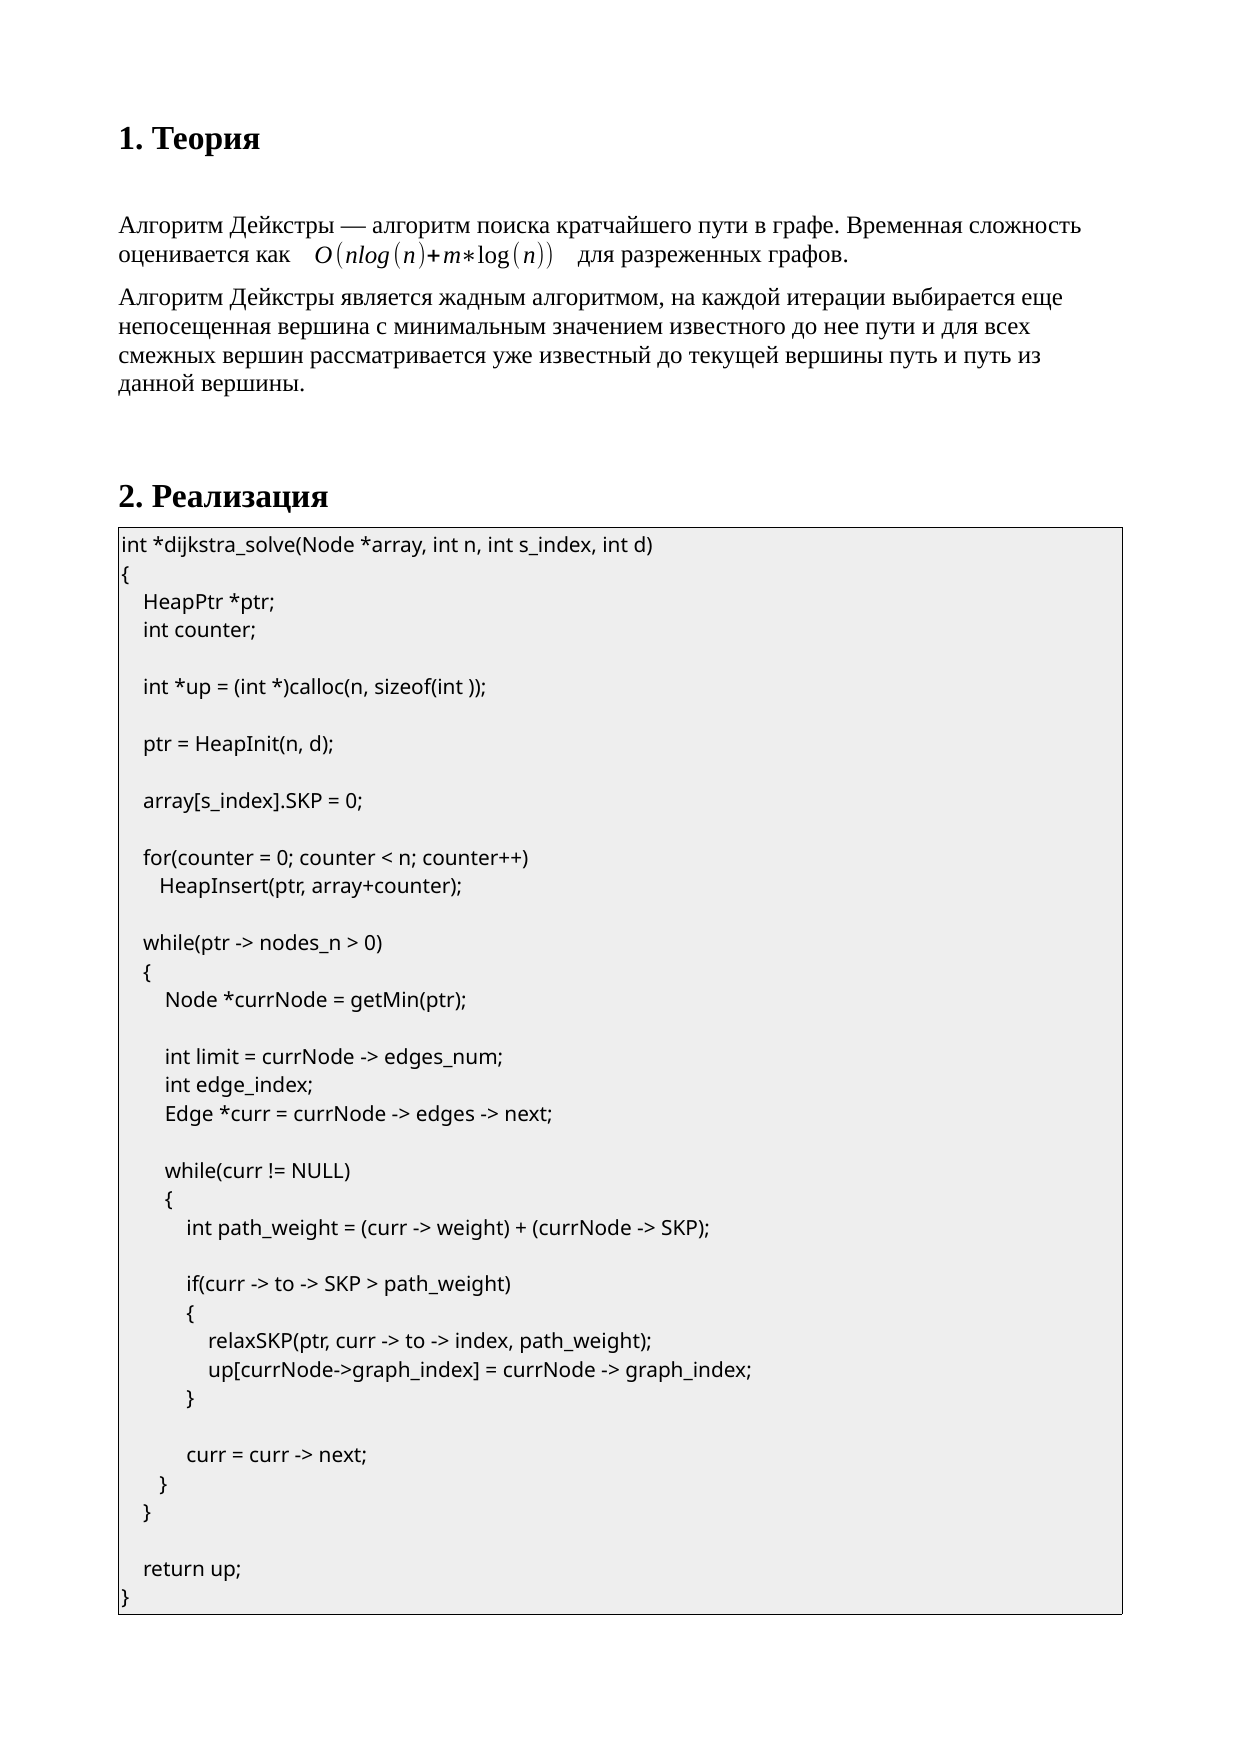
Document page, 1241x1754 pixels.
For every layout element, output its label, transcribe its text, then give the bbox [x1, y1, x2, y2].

list Node *currNode = getMin(ptr); [119, 982, 1122, 1011]
list { [119, 556, 1122, 584]
list int path_weight = (curr -> weight) + (currNode -> SKP); [119, 1210, 1122, 1238]
subtitle 2. Реализация [118, 476, 1122, 515]
list relaxSKP(ptr, curr -> to -> index, path_weight); [119, 1323, 1122, 1352]
subtitle 1. Теория [118, 118, 1122, 157]
list int limit = currNode -> edges_num; [119, 1039, 1122, 1067]
list while(ptr -> nodes_n > 0) [119, 925, 1122, 954]
list up[currNode->graph_index] = currNode -> graph_index; [119, 1352, 1122, 1380]
list curr = curr -> next; [119, 1437, 1122, 1466]
list HeapPtr *ptr; [119, 584, 1122, 612]
list } [119, 1494, 1122, 1522]
text Алгоритм Дейкстры — алгоритм поиска кратчайшего пути в графе. Временная сложность оценивается как для разреженных графов. [118, 211, 1122, 270]
list HeapInsert(ptr, array+counter); [119, 868, 1122, 897]
text Алгоритм Дейкстры является жадным алгоритмом, на каждой итерации выбирается еще непосещенная вершина с минимальным значением известного до нее пути и для всех смежных вершин рассматривается уже известный до текущей вершины путь и путь из данной вершины. [118, 282, 1122, 397]
list int counter; [119, 612, 1122, 641]
list while(curr != NULL) [119, 1153, 1122, 1181]
list if(curr -> to -> SKP > path_weight) [119, 1267, 1122, 1295]
list { [119, 1181, 1122, 1210]
list int *dijkstra_solve(Node *array, int n, int s_index, int d) [119, 528, 1122, 556]
list int *up = (int *)calloc(n, sizeof(int )); [119, 669, 1122, 698]
list ptr = HeapInit(n, d); [119, 726, 1122, 755]
list Edge *curr = currNode -> edges -> next; [119, 1096, 1122, 1124]
list } [119, 1579, 1122, 1614]
list for(counter = 0; counter < n; counter++) [119, 840, 1122, 868]
list array[s_index].SKP = 0; [119, 783, 1122, 812]
list } [119, 1380, 1122, 1409]
list } [119, 1466, 1122, 1494]
list { [119, 1295, 1122, 1323]
list int edge_index; [119, 1067, 1122, 1096]
list return up; [119, 1551, 1122, 1579]
list { [119, 954, 1122, 982]
